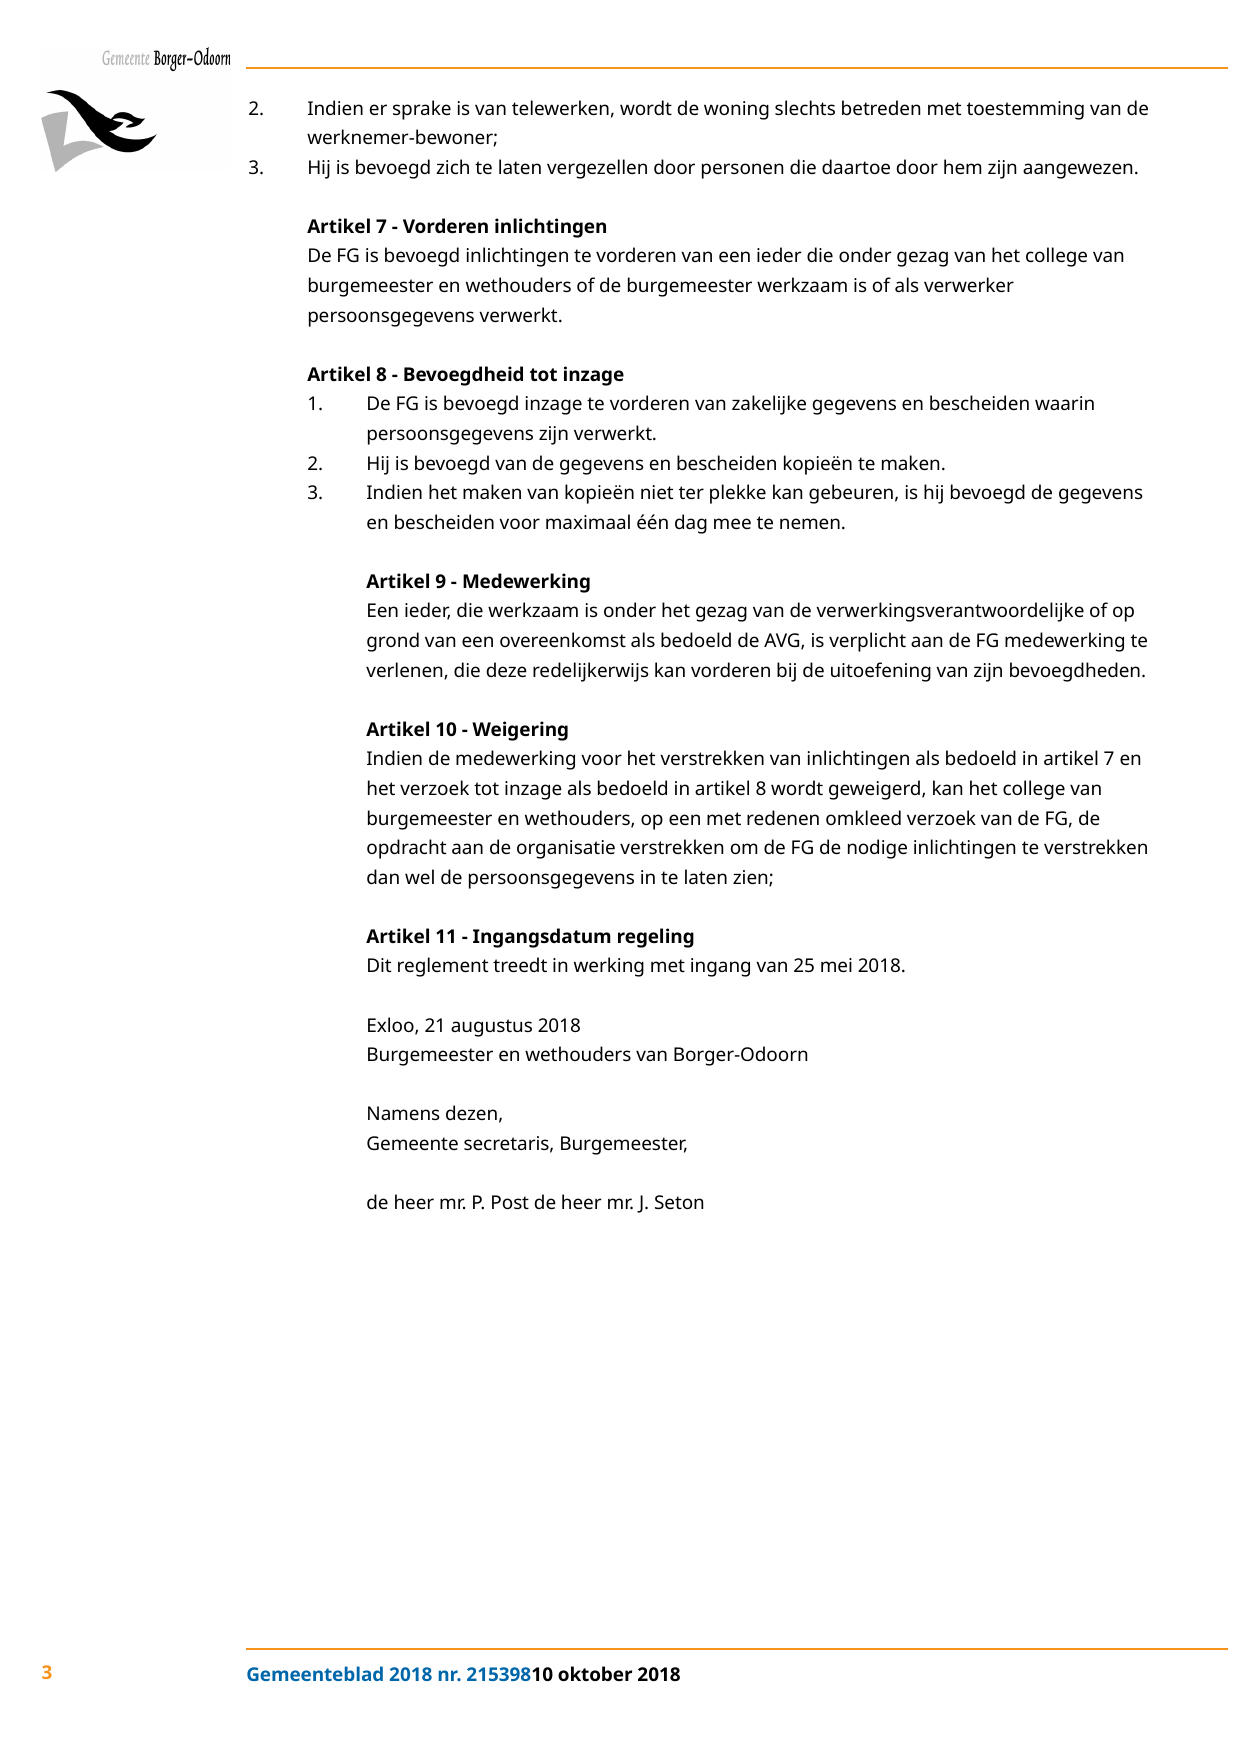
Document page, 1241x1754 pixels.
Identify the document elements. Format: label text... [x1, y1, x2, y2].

list Burgemeester en wethouders van Borger-Odoorn [307, 1041, 1152, 1067]
list Dit reglement treedt in werking met ingang van 25 mei 2018. [307, 953, 1152, 978]
list de heer mr. P. Post de heer mr. J. Seton [307, 1189, 1152, 1215]
list Artikel 10 - Weigering [307, 716, 1152, 742]
list Artikel 7 - Vorderen inlichtingen [248, 213, 1152, 239]
list De FG is bevoegd inzage te vorderen van zakelijke gegevens en bescheiden waarin persoonsgegevens zijn verwerkt. [307, 391, 1152, 446]
list Indien de medewerking voor het verstrekken van inlichtingen als bedoeld in artikel 7 en het verzoek tot inzage als bedoeld in artikel 8 wordt geweigerd, kan het college van burgemeester en wethouders, op een met redenen omkleed verzoek van de FG, de opdracht aan de organisatie verstrekken om de FG de nodige inlichtingen te verstrekken dan wel de persoonsgegevens in te laten zien; [307, 746, 1152, 890]
list De FG is bevoegd inlichtingen te vorderen van een ieder die onder gezag van het college van burgemeester en wethouders of de burgemeester werkzaam is of als verwerker persoonsgegevens verwerkt. [248, 243, 1152, 328]
list Hij is bevoegd van de gegevens en bescheiden kopieën te maken. [307, 450, 1152, 476]
list Namens dezen, [307, 1101, 1152, 1126]
list Exloo, 21 augustus 2018 [307, 1012, 1152, 1038]
list Artikel 8 - Bevoegdheid tot inzage [248, 361, 1152, 387]
list Een ieder, die werkzaam is onder het gezag van de verwerkingsverantwoordelijke of op grond van een overeenkomst als bedoeld de AVG, is verplicht aan de FG medewerking te verlenen, die deze redelijkerwijs kan vorderen bij de uitoefening van zijn bevoegdheden. [307, 598, 1152, 683]
list Gemeente secretaris, Burgemeester, [307, 1130, 1152, 1156]
list Indien het maken van kopieën niet ter plekke kan gebeuren, is hij bevoegd de gegevens en bescheiden voor maximaal één dag mee te nemen. [307, 479, 1152, 535]
list Hij is bevoegd zich te laten vergezellen door personen die daartoe door hem zijn aangewezen. [248, 154, 1152, 180]
picture [41, 47, 231, 172]
list Artikel 11 - Ingangsdatum regeling [307, 923, 1152, 949]
list Artikel 9 - Medewerking [307, 568, 1152, 594]
list Indien er sprake is van telewerken, wordt de woning slechts betreden met toestemming van de werknemer-bewoner; [248, 95, 1152, 150]
